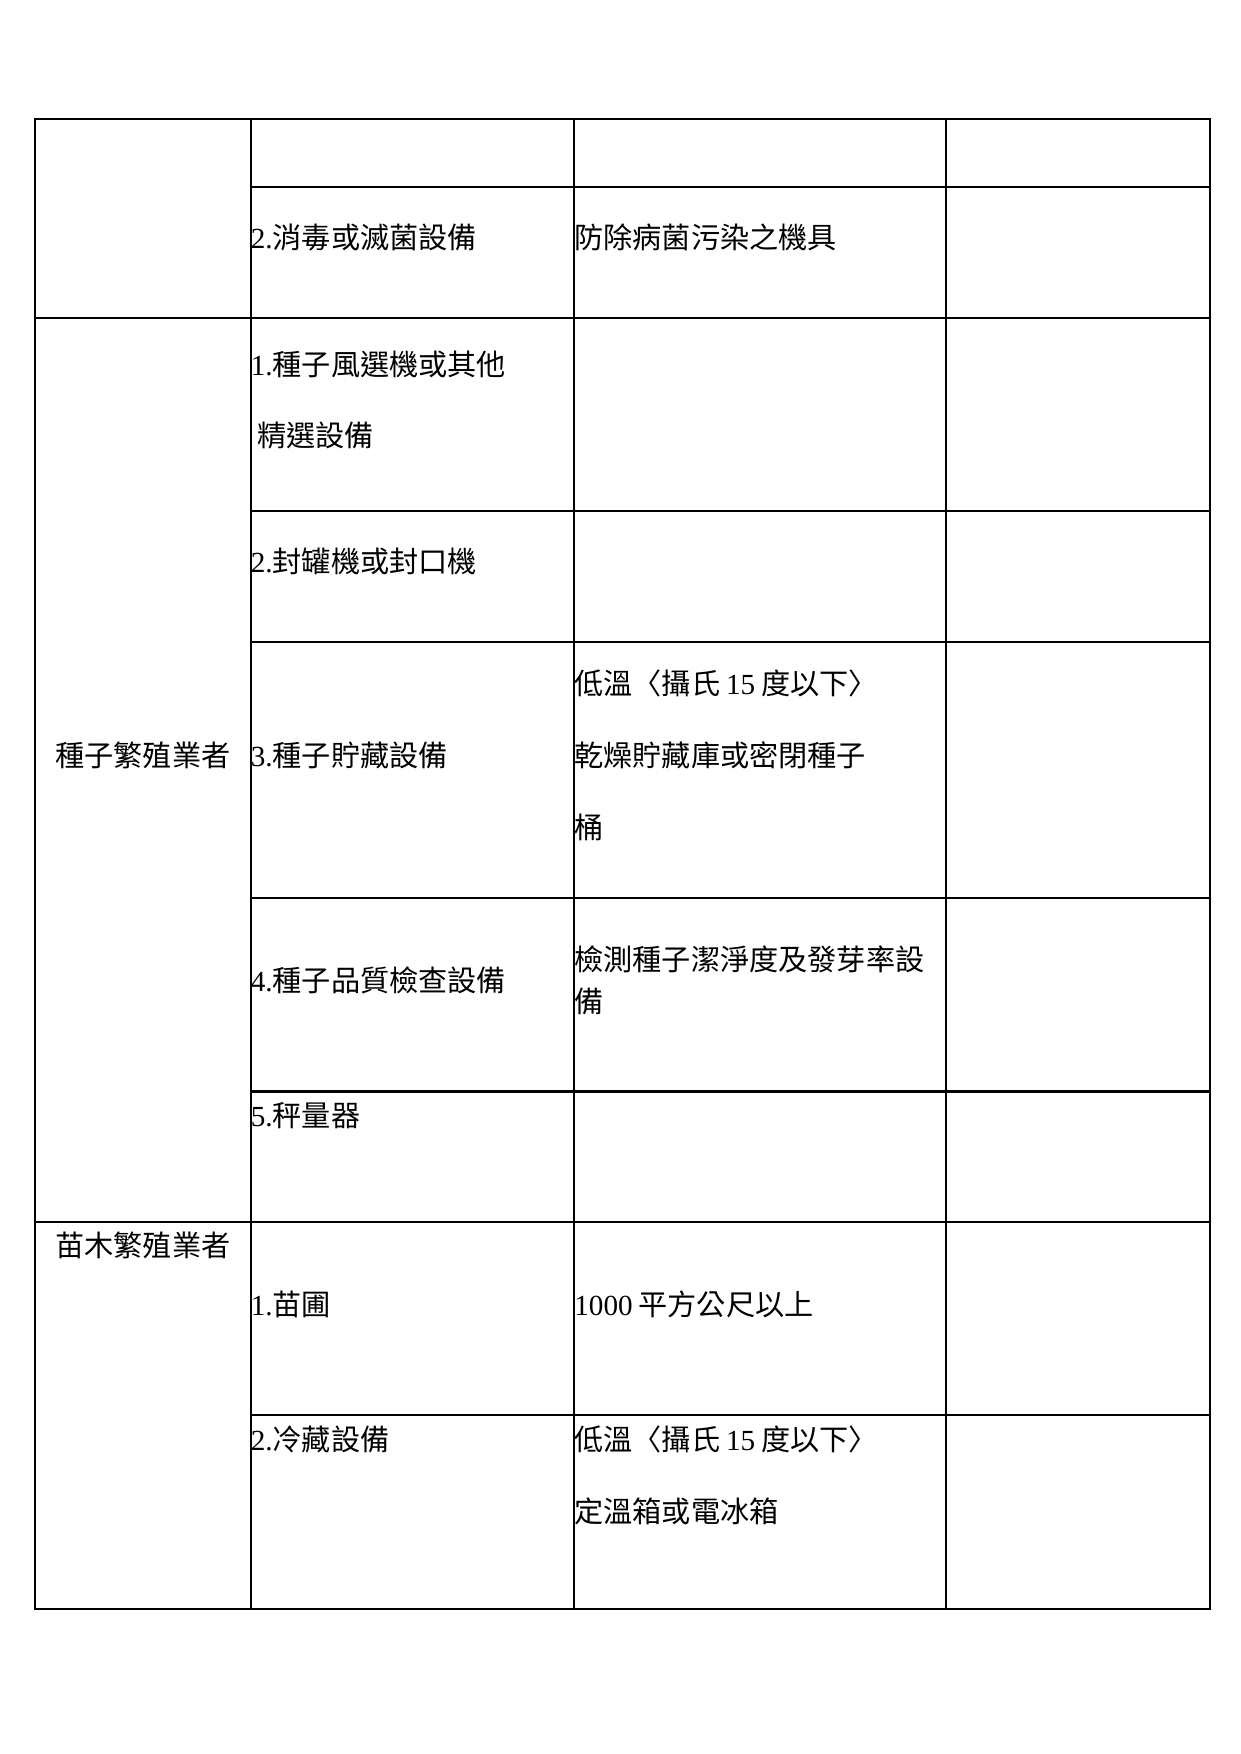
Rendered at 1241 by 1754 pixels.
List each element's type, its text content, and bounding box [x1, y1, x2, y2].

table_cell 3.種子貯藏設備 [252, 643, 573, 897]
table_cell 2.冷藏設備 [252, 1416, 573, 1608]
table_cell 低溫〈攝氏15度以下〉 乾燥貯藏庫或密閉種子 桶 [575, 643, 945, 897]
table_cell 防除病菌污染之機具 [575, 188, 945, 317]
table_cell [947, 188, 1209, 317]
table_cell 檢測種子潔淨度及發芽率設備 [575, 899, 945, 1090]
table_cell 4.種子品質檢查設備 [252, 899, 573, 1090]
table_cell 種子繁殖業者 [36, 319, 250, 1221]
table_cell [947, 512, 1209, 641]
table_cell 5.秤量器 [252, 1093, 573, 1221]
table_cell [947, 1416, 1209, 1608]
table_cell 1000平方公尺以上 [575, 1223, 945, 1414]
table_cell [252, 120, 573, 186]
table_cell 1.苗圃 [252, 1223, 573, 1414]
table_cell [575, 1093, 945, 1221]
table_cell [947, 643, 1209, 897]
table_cell [947, 899, 1209, 1090]
table_cell 2.封罐機或封口機 [252, 512, 573, 641]
table_cell 1.種子風選機或其他 精選設備 [252, 319, 573, 510]
table_cell [575, 319, 945, 510]
table_cell [947, 1093, 1209, 1221]
table_cell [575, 512, 945, 641]
table_cell [947, 319, 1209, 510]
table_cell [575, 120, 945, 186]
table_cell 苗木繁殖業者 [36, 1223, 250, 1608]
table_cell [947, 1223, 1209, 1414]
table_cell 2.消毒或滅菌設備 [252, 188, 573, 317]
table_cell [36, 120, 250, 317]
table_cell [947, 120, 1209, 186]
table_cell 低溫〈攝氏15度以下〉 定溫箱或電冰箱 [575, 1416, 945, 1608]
